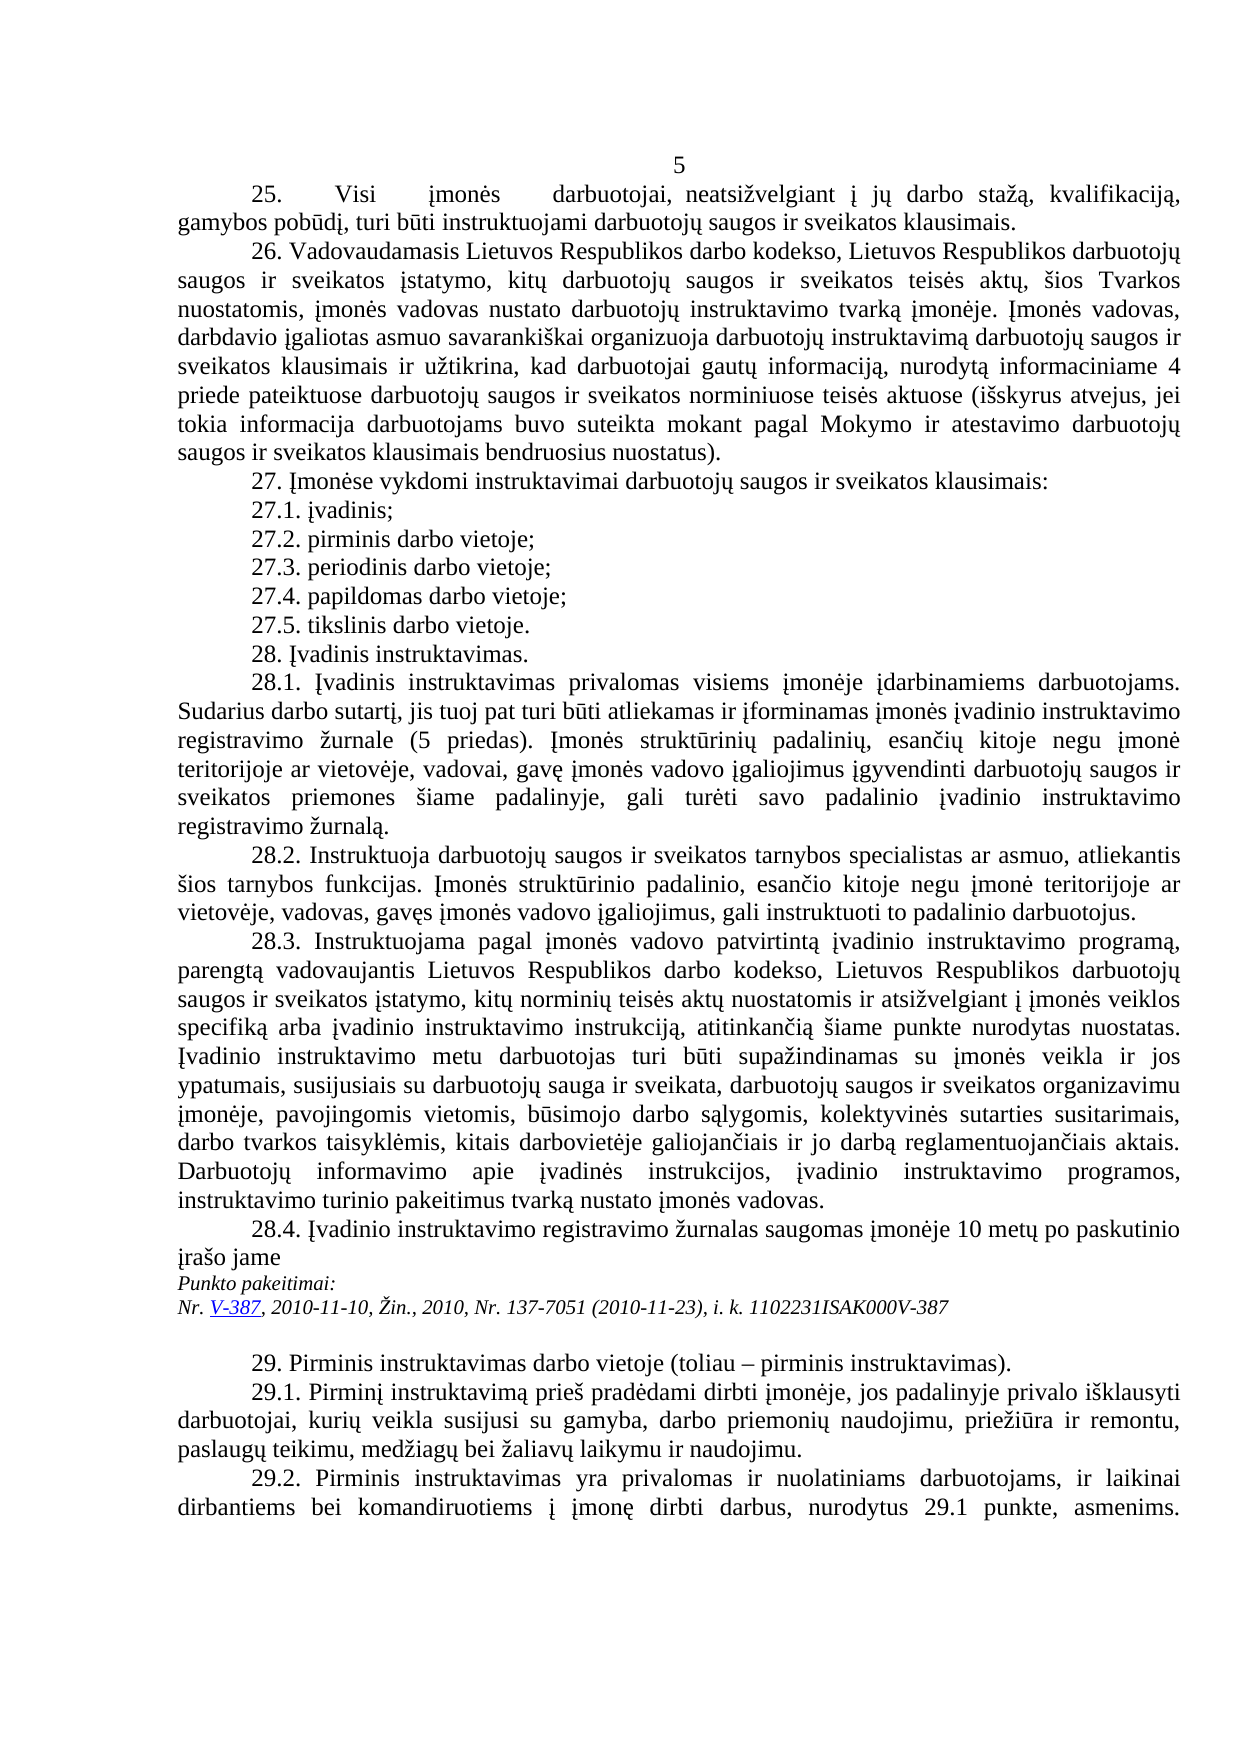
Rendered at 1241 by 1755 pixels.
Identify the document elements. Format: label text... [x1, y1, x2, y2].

text Punkto pakeitimai: [177, 1271, 1181, 1295]
text 27.1. įvadinis; [177, 495, 1181, 524]
text 28.3. Instruktuojama pagal įmonės vadovo patvirtintą įvadinio instruktavimo programą, parengtą vadovaujantis Lietuvos Respublikos darbo kodekso, Lietuvos Respublikos darbuotojų saugos ir sveikatos įstatymo, kitų norminių teisės aktų nuostatomis ir atsižvelgiant į įmonės veiklos specifiką arba įvadinio instruktavimo instrukciją, atitinkančią šiame punkte nurodytas nuostatas. Įvadinio instruktavimo metu darbuotojas turi būti supažindinamas su įmonės veikla ir jos ypatumais, susijusiais su darbuotojų sauga ir sveikata, darbuotojų saugos ir sveikatos organizavimu įmonėje, pavojingomis vietomis, būsimojo darbo sąlygomis, kolektyvinės sutarties susitarimais, darbo tvarkos taisyklėmis, kitais darbovietėje galiojančiais ir jo darbą reglamentuojančiais aktais. Darbuotojų informavimo apie įvadinės instrukcijos, įvadinio instruktavimo programos, instruktavimo turinio pakeitimus tvarką nustato įmonės vadovas. [177, 926, 1181, 1214]
text 28.2. Instruktuoja darbuotojų saugos ir sveikatos tarnybos specialistas ar asmuo, atliekantis šios tarnybos funkcijas. Įmonės struktūrinio padalinio, esančio kitoje negu įmonė teritorijoje ar vietovėje, vadovas, gavęs įmonės vadovo įgaliojimus, gali instruktuoti to padalinio darbuotojus. [177, 840, 1181, 926]
text 29. Pirminis instruktavimas darbo vietoje (toliau – pirminis instruktavimas). [177, 1348, 1181, 1377]
text 25. Visi įmonės darbuotojai, neatsižvelgiant į jų darbo stažą, kvalifikaciją, gamybos pobūdį, turi būti instruktuojami darbuotojų saugos ir sveikatos klausimais. [177, 179, 1181, 236]
text 27.2. pirminis darbo vietoje; [177, 524, 1181, 552]
text 27.5. tikslinis darbo vietoje. [177, 610, 1181, 639]
text 28.4. Įvadinio instruktavimo registravimo žurnalas saugomas įmonėje 10 metų po paskutinio įrašo jame [177, 1214, 1181, 1271]
text 26. Vadovaudamasis Lietuvos Respublikos darbo kodekso, Lietuvos Respublikos darbuotojų saugos ir sveikatos įstatymo, kitų darbuotojų saugos ir sveikatos teisės aktų, šios Tvarkos nuostatomis, įmonės vadovas nustato darbuotojų instruktavimo tvarką įmonėje. Įmonės vadovas, darbdavio įgaliotas asmuo savarankiškai organizuoja darbuotojų instruktavimą darbuotojų saugos ir sveikatos klausimais ir užtikrina, kad darbuotojai gautų informaciją, nurodytą informaciniame 4 priede pateiktuose darbuotojų saugos ir sveikatos norminiuose teisės aktuose (išskyrus atvejus, jei tokia informacija darbuotojams buvo suteikta mokant pagal Mokymo ir atestavimo darbuotojų saugos ir sveikatos klausimais bendruosius nuostatus). [177, 236, 1181, 466]
text 27. Įmonėse vykdomi instruktavimai darbuotojų saugos ir sveikatos klausimais: [177, 466, 1181, 495]
text 29.2. Pirminis instruktavimas yra privalomas ir nuolatiniams darbuotojams, ir laikinai dirbantiems bei komandiruotiems į įmonę dirbti darbus, nurodytus 29.1 punkte, asmenims. [177, 1463, 1181, 1521]
text Nr. V-387, 2010-11-10, Žin., 2010, Nr. 137-7051 (2010-11-23), i. k. 1102231ISAK000V-387 [177, 1295, 1181, 1319]
text 27.4. papildomas darbo vietoje; [177, 581, 1181, 610]
text 27.3. periodinis darbo vietoje; [177, 552, 1181, 581]
text 28.1. Įvadinis instruktavimas privalomas visiems įmonėje įdarbinamiems darbuotojams. Sudarius darbo sutartį, jis tuoj pat turi būti atliekamas ir įforminamas įmonės įvadinio instruktavimo registravimo žurnale (5 priedas). Įmonės struktūrinių padalinių, esančių kitoje negu įmonė teritorijoje ar vietovėje, vadovai, gavę įmonės vadovo įgaliojimus įgyvendinti darbuotojų saugos ir sveikatos priemones šiame padalinyje, gali turėti savo padalinio įvadinio instruktavimo registravimo žurnalą. [177, 667, 1181, 840]
text 28. Įvadinis instruktavimas. [177, 639, 1181, 667]
text 29.1. Pirminį instruktavimą prieš pradėdami dirbti įmonėje, jos padalinyje privalo išklausyti darbuotojai, kurių veikla susijusi su gamyba, darbo priemonių naudojimu, priežiūra ir remontu, paslaugų teikimu, medžiagų bei žaliavų laikymu ir naudojimu. [177, 1377, 1181, 1463]
